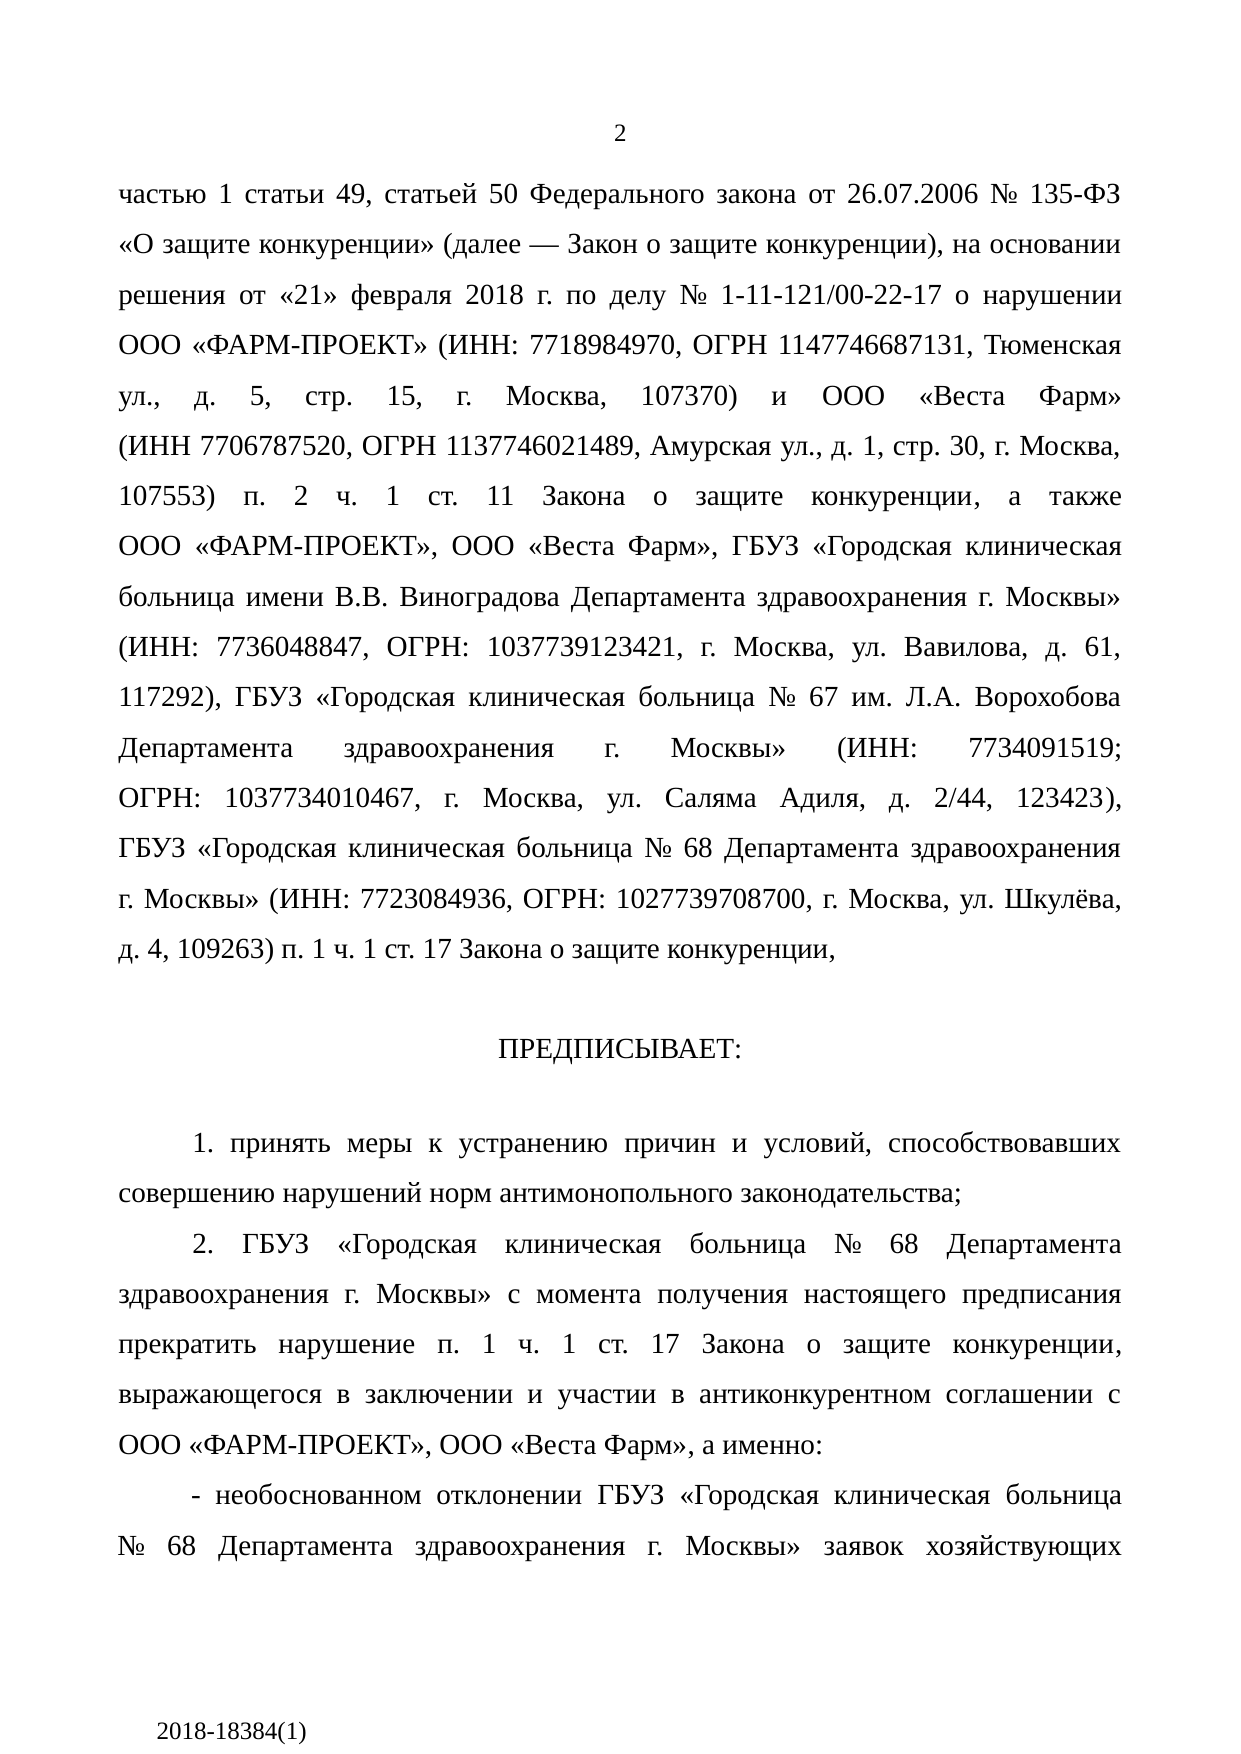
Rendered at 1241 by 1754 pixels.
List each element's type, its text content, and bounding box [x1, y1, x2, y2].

text частью 1 статьи 49, статьей 50 Федерального закона от 26.07.2006 № 135-ФЗ «О защите конкуренции» (далее — Закон о защите конкуренции), на основании решения от «21» февраля 2018 г. по делу № 1-11-121/00-22-17 о нарушении ООО «ФАРМ-ПРОЕКТ» (ИНН: 7718984970, ОГРН 1147746687131, Тюменская ул., д. 5, стр. 15, г. Москва, 107370) и ООО «Веста Фарм» (ИНН 7706787520, ОГРН 1137746021489, Амурская ул., д. 1, стр. 30, г. Москва, 107553) п. 2 ч. 1 ст. 11 Закона о защите конкуренции, а также ООО «ФАРМ-ПРОЕКТ», ООО «Веста Фарм», ГБУЗ «Городская клиническая больница имени В.В. Виноградова Департамента здравоохранения г. Москвы» (ИНН: 7736048847, ОГРН: 1037739123421, г. Москва, ул. Вавилова, д. 61, 117292), ГБУЗ «Городская клиническая больница № 67 им. Л.А. Ворохобова Департамента здравоохранения г. Москвы» (ИНН: 7734091519; ОГРН: 1037734010467, г. Москва, ул. Саляма Адиля, д. 2/44, 123423), ГБУЗ «Городская клиническая больница № 68 Департамента здравоохранения г. Москвы» (ИНН: 7723084936, ОГРН: 1027739708700, г. Москва, ул. Шкулёва, д. 4, 109263) п. 1 ч. 1 ст. 17 Закона о защите конкуренции, [118, 176, 1122, 964]
list - необоснованном отклонении ГБУЗ «Городская клиническая больница № 68 Департамента здравоохранения г. Москвы» заявок хозяйствующих [6, 1477, 1122, 1561]
list 1. принять меры к устранению причин и условий, способствовавших совершению нарушений норм антимонопольного законодательства; [118, 1125, 1122, 1209]
text ПРЕДПИСЫВАЕТ: [118, 1032, 1122, 1065]
list 2. ГБУЗ «Городская клиническая больница № 68 Департамента здравоохранения г. Москвы» с момента получения настоящего предписания прекратить нарушение п. 1 ч. 1 ст. 17 Закона о защите конкуренции, выражающегося в заключении и участии в антиконкурентном соглашении с ООО «ФАРМ-ПРОЕКТ», ООО «Веста Фарм», а именно: [118, 1226, 1122, 1461]
